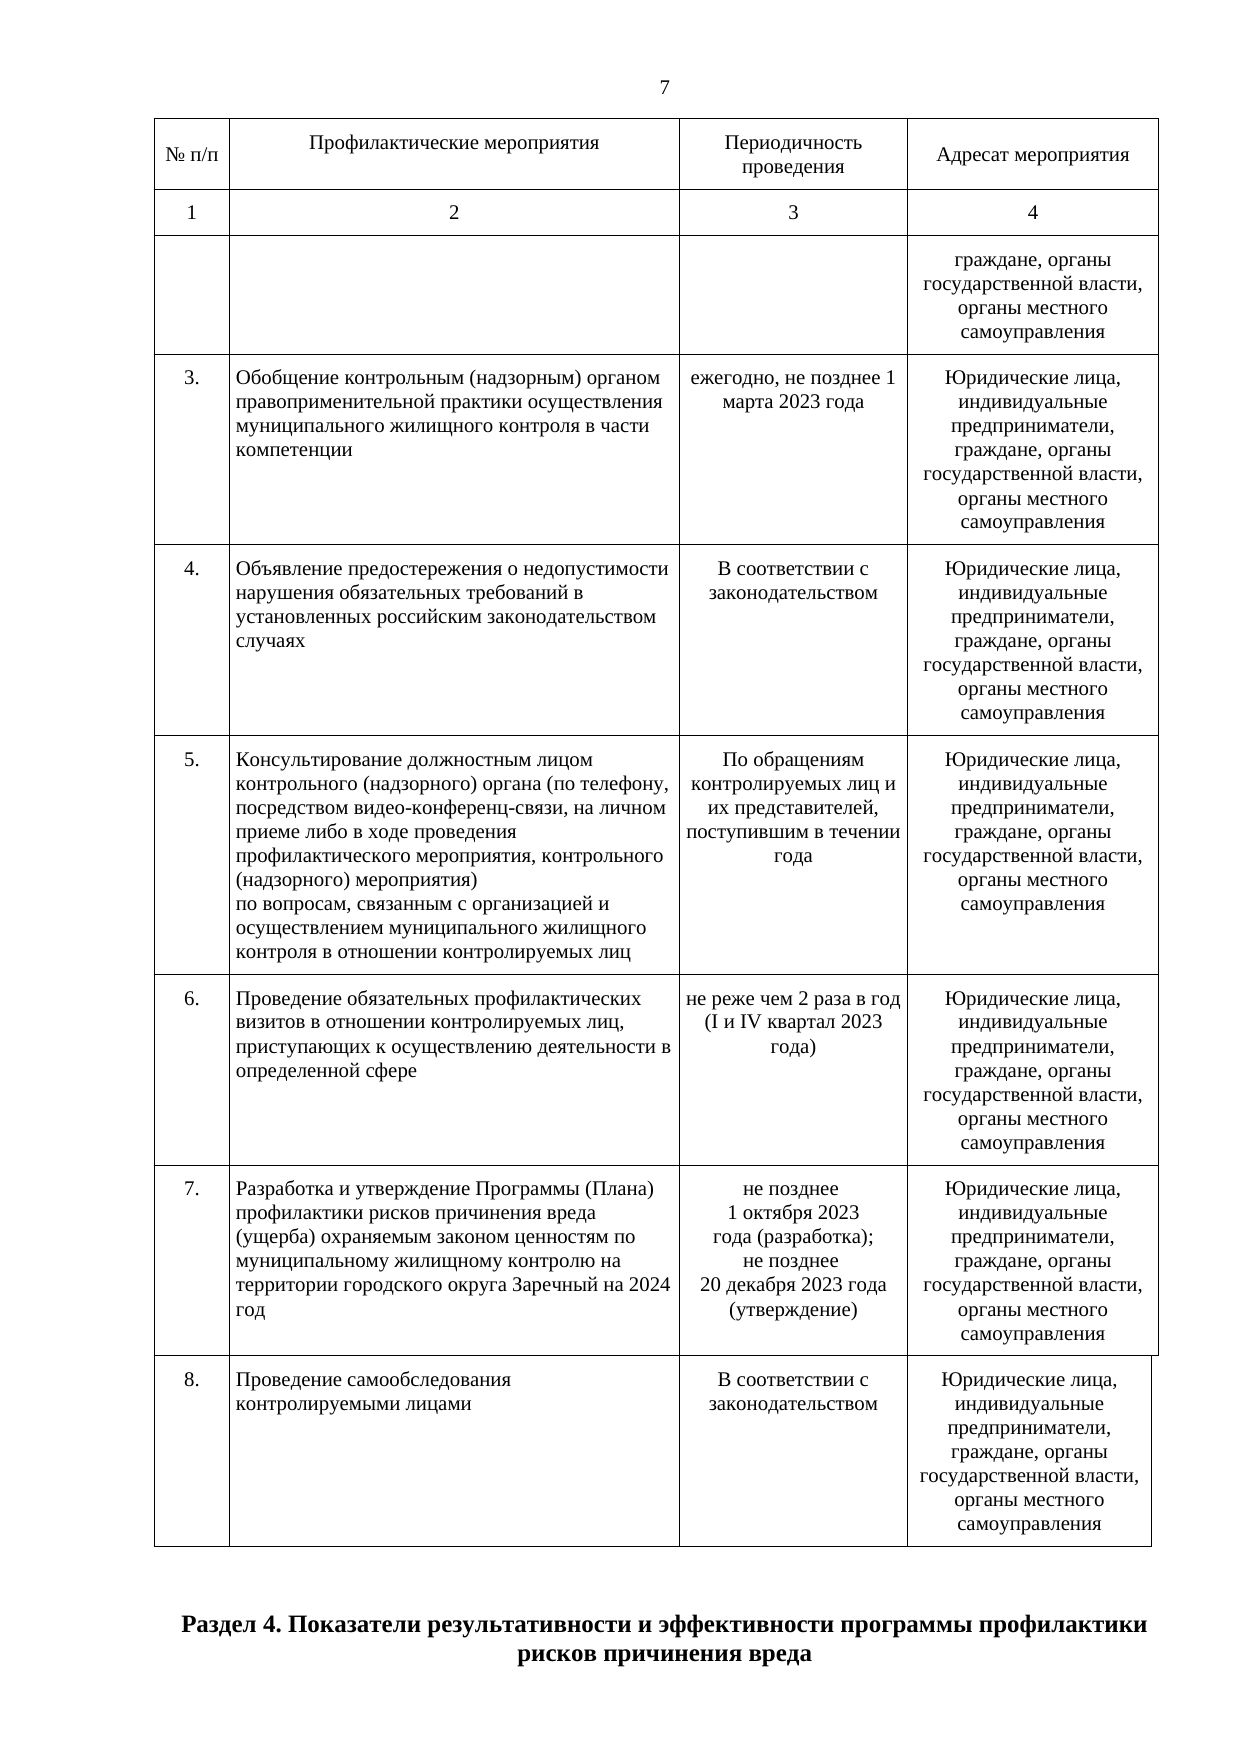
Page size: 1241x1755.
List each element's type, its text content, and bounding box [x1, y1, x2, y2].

table_cell 2 [230, 190, 679, 235]
table_cell Проведение обязательных профилактических визитов в отношении контролируемых лиц, приступающих к осуществлению деятельности в определенной сфере [230, 975, 679, 1164]
table_cell 3 [680, 190, 907, 235]
table_cell Юридические лица, индивидуальные предприниматели, граждане, органы государственной власти, органы местного самоуправления [908, 355, 1158, 544]
table_cell В соответствии с законодательством [680, 545, 907, 735]
table_header Профилактические мероприятия [230, 119, 679, 188]
table_cell 7. [155, 1166, 229, 1355]
table_cell Проведение самообследования контролируемыми лицами [230, 1356, 679, 1546]
table_cell Юридические лица, индивидуальные предприниматели, граждане, органы государственной власти, органы местного самоуправления [908, 736, 1158, 974]
table_cell 3. [155, 355, 229, 544]
text Раздел 4. Показатели результативности и эффективности программы профилактики рисков причинения вреда [148, 1609, 1181, 1667]
table_cell 6. [155, 975, 229, 1164]
table_cell [230, 236, 679, 353]
table_cell [1152, 1356, 1158, 1546]
table_cell 1 [155, 190, 229, 235]
table_cell Юридические лица, индивидуальные предприниматели, граждане, органы государственной власти, органы местного самоуправления [908, 1356, 1151, 1546]
table_cell [1158, 1355, 1162, 1546]
table_cell [155, 236, 229, 353]
table_header Периодичность проведения [680, 119, 907, 188]
table_header № п/п [155, 119, 229, 188]
table_cell Юридические лица, индивидуальные предприниматели, граждане, органы государственной власти, органы местного самоуправления [908, 1166, 1158, 1355]
table_cell Обобщение контрольным (надзорным) органом правоприменительной практики осуществления муниципального жилищного контроля в части компетенции [230, 355, 679, 544]
table_cell 8. [155, 1356, 229, 1546]
table_cell 4 [908, 190, 1158, 235]
table_cell 4. [155, 545, 229, 735]
table_cell По обращениям контролируемых лиц и их представителей, поступившим в течении года [680, 736, 907, 974]
table_cell 5. [155, 736, 229, 974]
table_cell Объявление предостережения о недопустимости нарушения обязательных требований в установленных российским законодательством случаях [230, 545, 679, 735]
table_cell [680, 236, 907, 353]
table_cell В соответствии с законодательством [680, 1356, 907, 1546]
table_cell Консультирование должностным лицом контрольного (надзорного) органа (по телефону, посредством видео-конференц-связи, на личном приеме либо в ходе проведения профилактического мероприятия, контрольного (надзорного) мероприятия) по вопросам, связанным с организацией и осуществлением муниципального жилищного контроля в отношении контролируемых лиц [230, 736, 679, 974]
table_header Адресат мероприятия [908, 119, 1158, 188]
table_cell не позднее 1 октября 2023 года (разработка); не позднее 20 декабря 2023 года (утверждение) [680, 1166, 907, 1355]
table_cell ежегодно, не позднее 1 марта 2023 года [680, 355, 907, 544]
table_cell Юридические лица, индивидуальные предприниматели, граждане, органы государственной власти, органы местного самоуправления [908, 975, 1158, 1164]
table_cell Юридические лица, индивидуальные предприниматели, граждане, органы государственной власти, органы местного самоуправления [908, 545, 1158, 735]
table_cell не реже чем 2 раза в год (I и IV квартал 2023 года) [680, 975, 907, 1164]
table_cell Разработка и утверждение Программы (Плана) профилактики рисков причинения вреда (ущерба) охраняемым законом ценностям по муниципальному жилищному контролю на территории городского округа Заречный на 2024 год [230, 1166, 679, 1355]
table_cell граждане, органы государственной власти, органы местного самоуправления [908, 236, 1158, 353]
